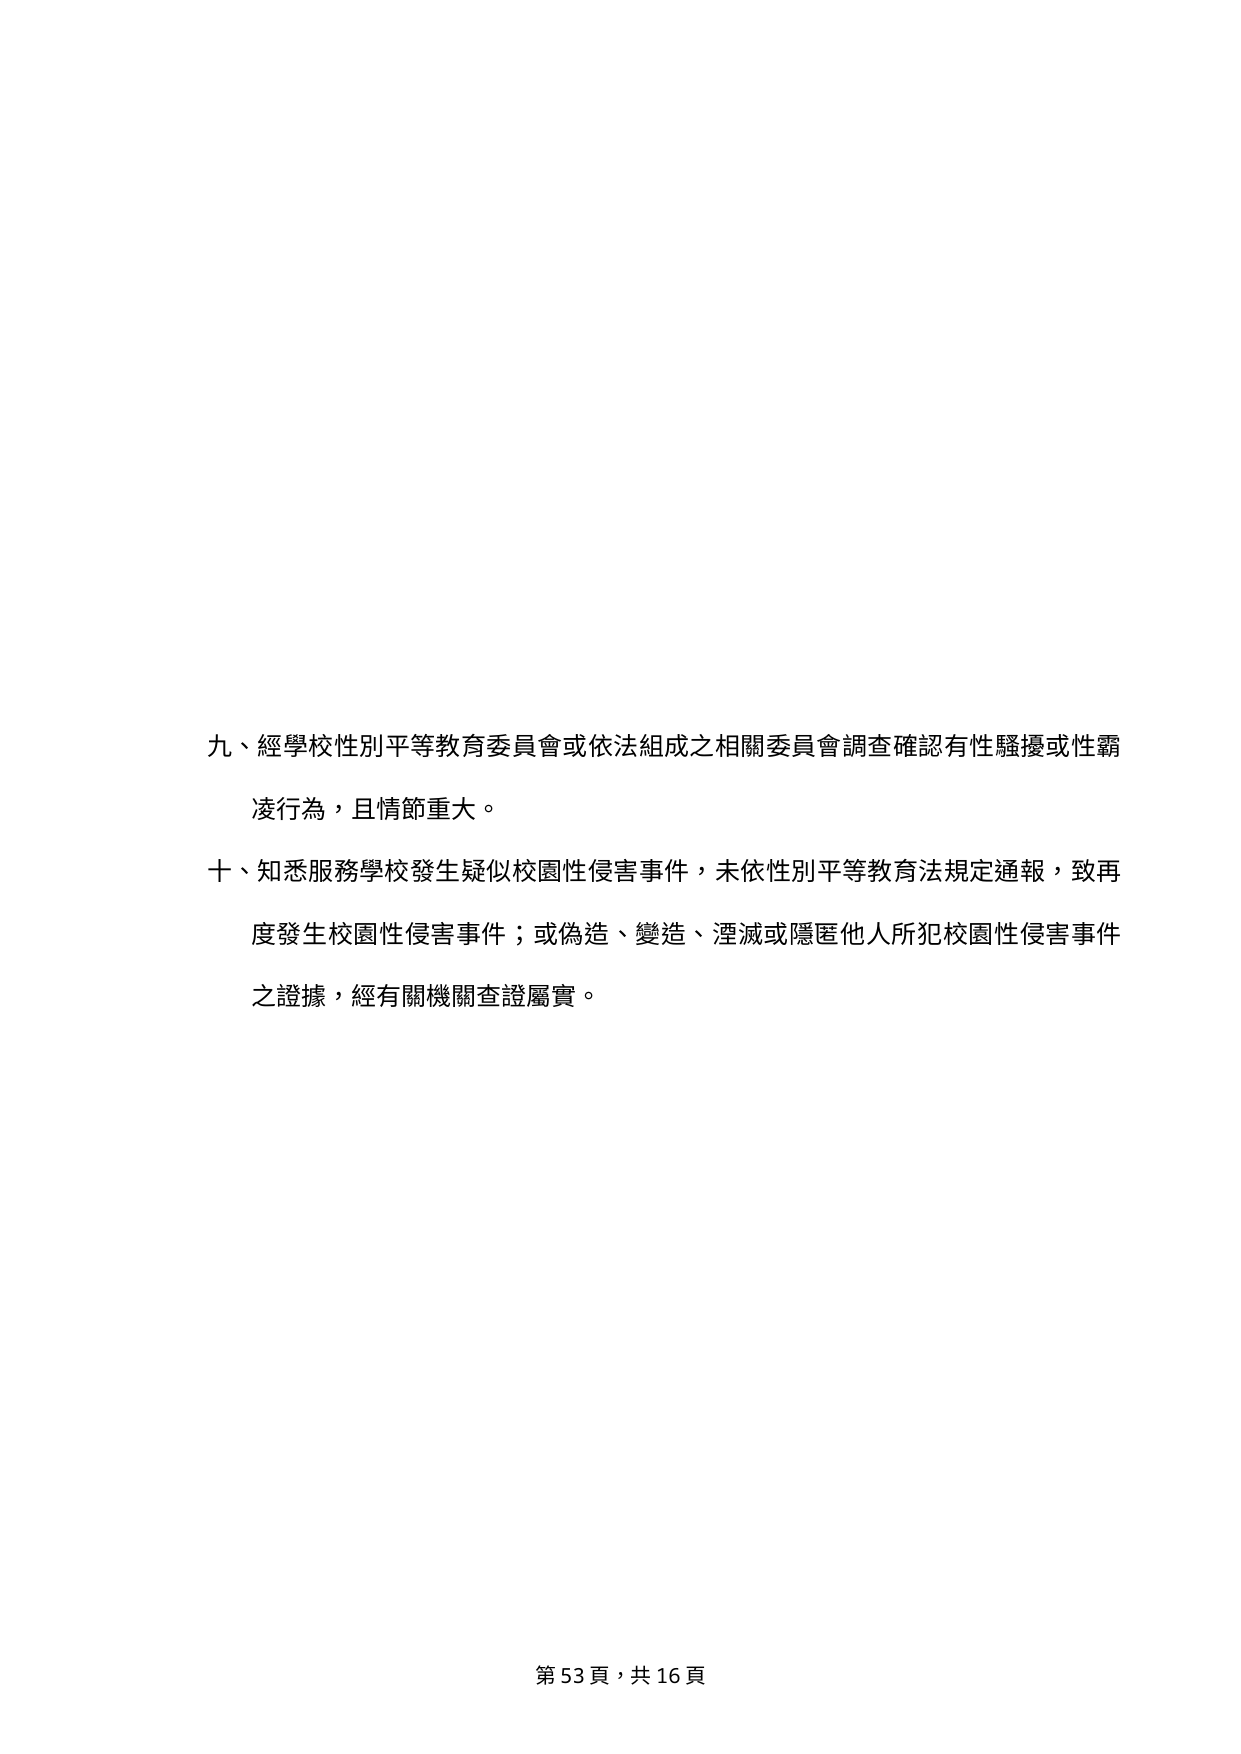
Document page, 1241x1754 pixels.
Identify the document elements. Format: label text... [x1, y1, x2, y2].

text 九、經學校性別平等教育委員會或依法組成之相關委員會調查確認有性騷擾或性霸凌行為，且情節重大。 [207, 703, 1122, 828]
text 十、知悉服務學校發生疑似校園性侵害事件，未依性別平等教育法規定通報，致再度發生校園性侵害事件；或偽造、變造、湮滅或隱匿他人所犯校園性侵害事件之證據，經有關機關查證屬實。 [207, 828, 1122, 1016]
